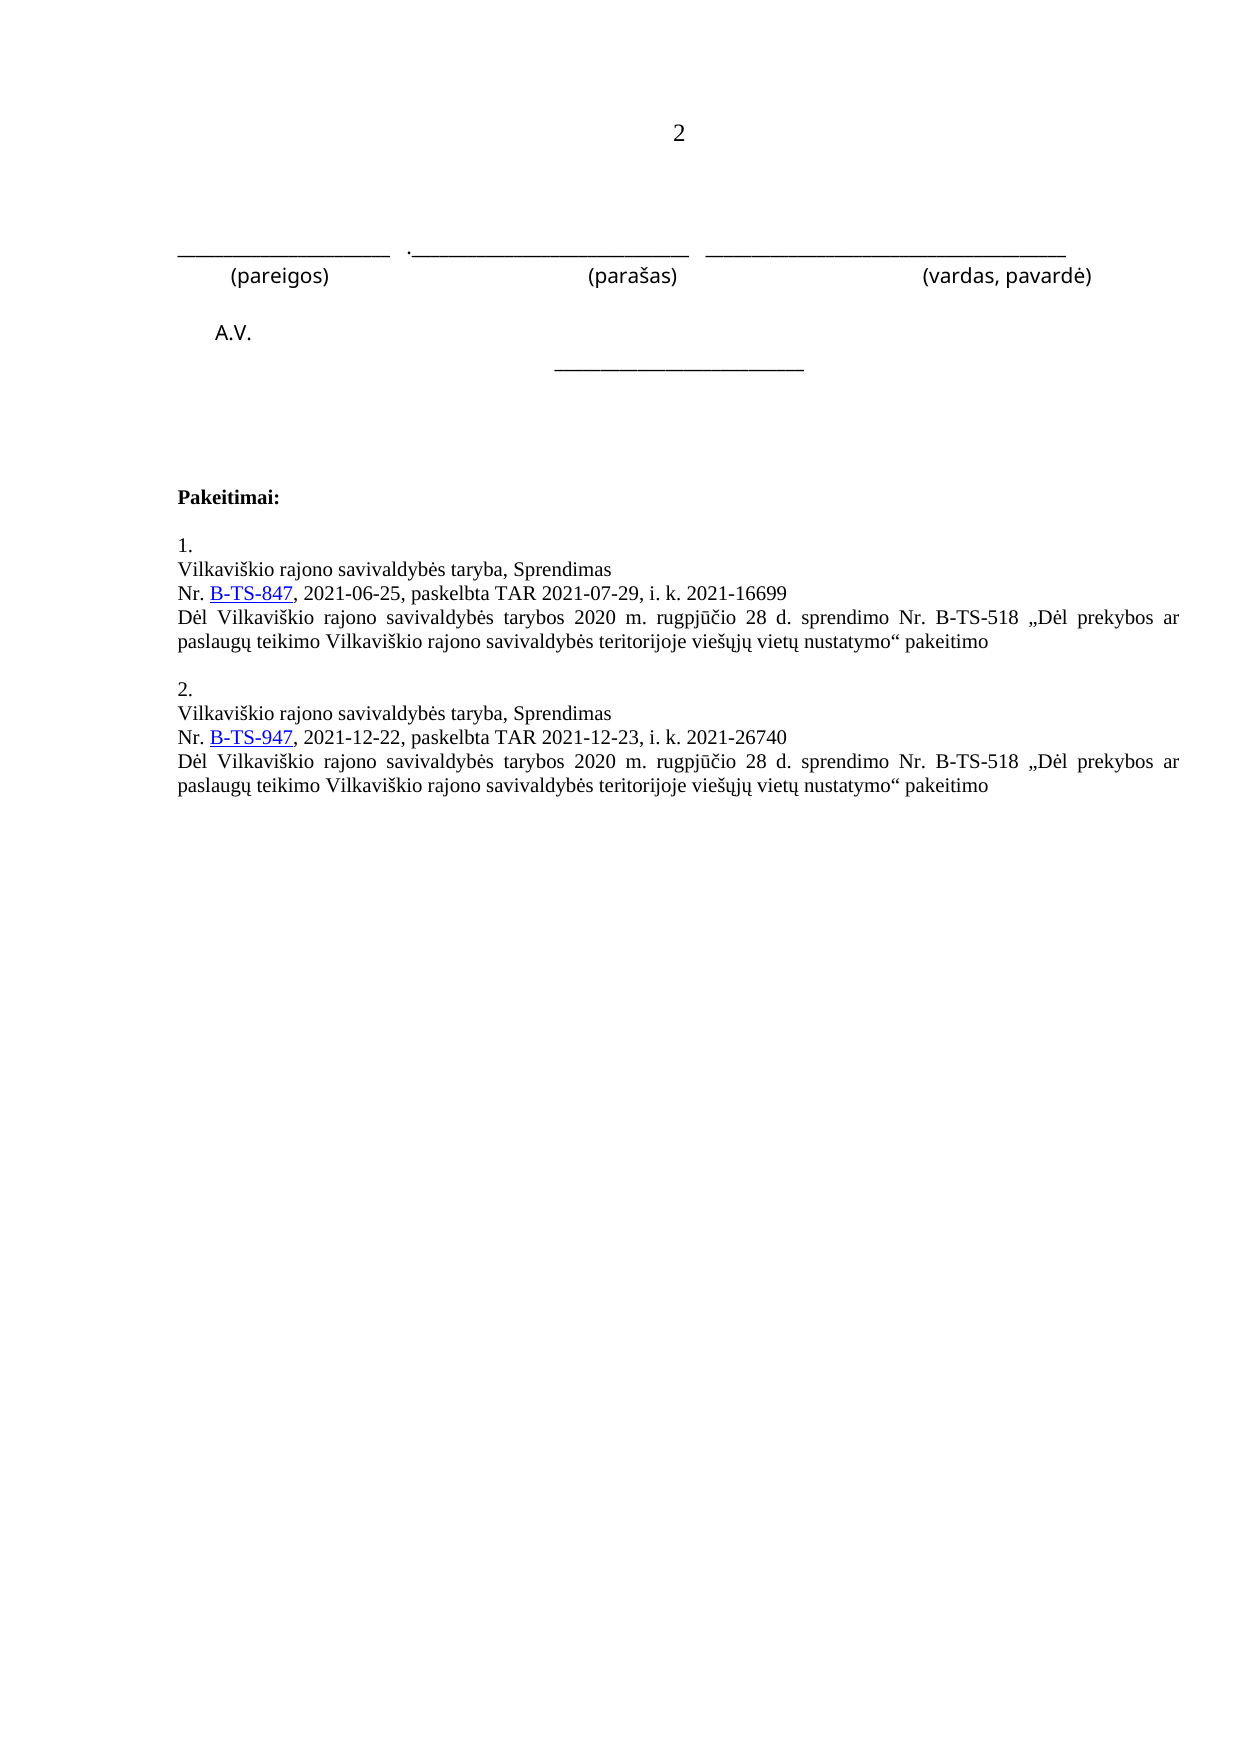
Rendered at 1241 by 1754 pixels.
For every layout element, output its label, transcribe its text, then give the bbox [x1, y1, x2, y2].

text Dėl Vilkaviškio rajono savivaldybės tarybos 2020 m. rugpjūčio 28 d. sprendimo Nr. B-TS-518 „Dėl prekybos ar paslaugų teikimo Vilkaviškio rajono savivaldybės teritorijoje viešųjų vietų nustatymo“ pakeitimo [177, 749, 1181, 797]
text 1. [177, 533, 1181, 557]
text A.V. [215, 318, 1181, 346]
text _______________________ .______________________________ _______________________________________ [177, 232, 1181, 261]
text Vilkaviškio rajono savivaldybės taryba, Sprendimas [177, 701, 1181, 725]
text Nr. B-TS-847, 2021-06-25, paskelbta TAR 2021-07-29, i. k. 2021-16699 [177, 581, 1181, 605]
text Vilkaviškio rajono savivaldybės taryba, Sprendimas [177, 557, 1181, 581]
text 2. [177, 677, 1181, 701]
text (pareigos) (parašas) (vardas, pavardė) [177, 261, 1181, 289]
text Dėl Vilkaviškio rajono savivaldybės tarybos 2020 m. rugpjūčio 28 d. sprendimo Nr. B-TS-518 „Dėl prekybos ar paslaugų teikimo Vilkaviškio rajono savivaldybės teritorijoje viešųjų vietų nustatymo“ pakeitimo [177, 605, 1181, 653]
text Nr. B-TS-947, 2021-12-22, paskelbta TAR 2021-12-23, i. k. 2021-26740 [177, 725, 1181, 749]
text ___________________________ [177, 346, 1181, 375]
text Pakeitimai: [177, 484, 1181, 509]
